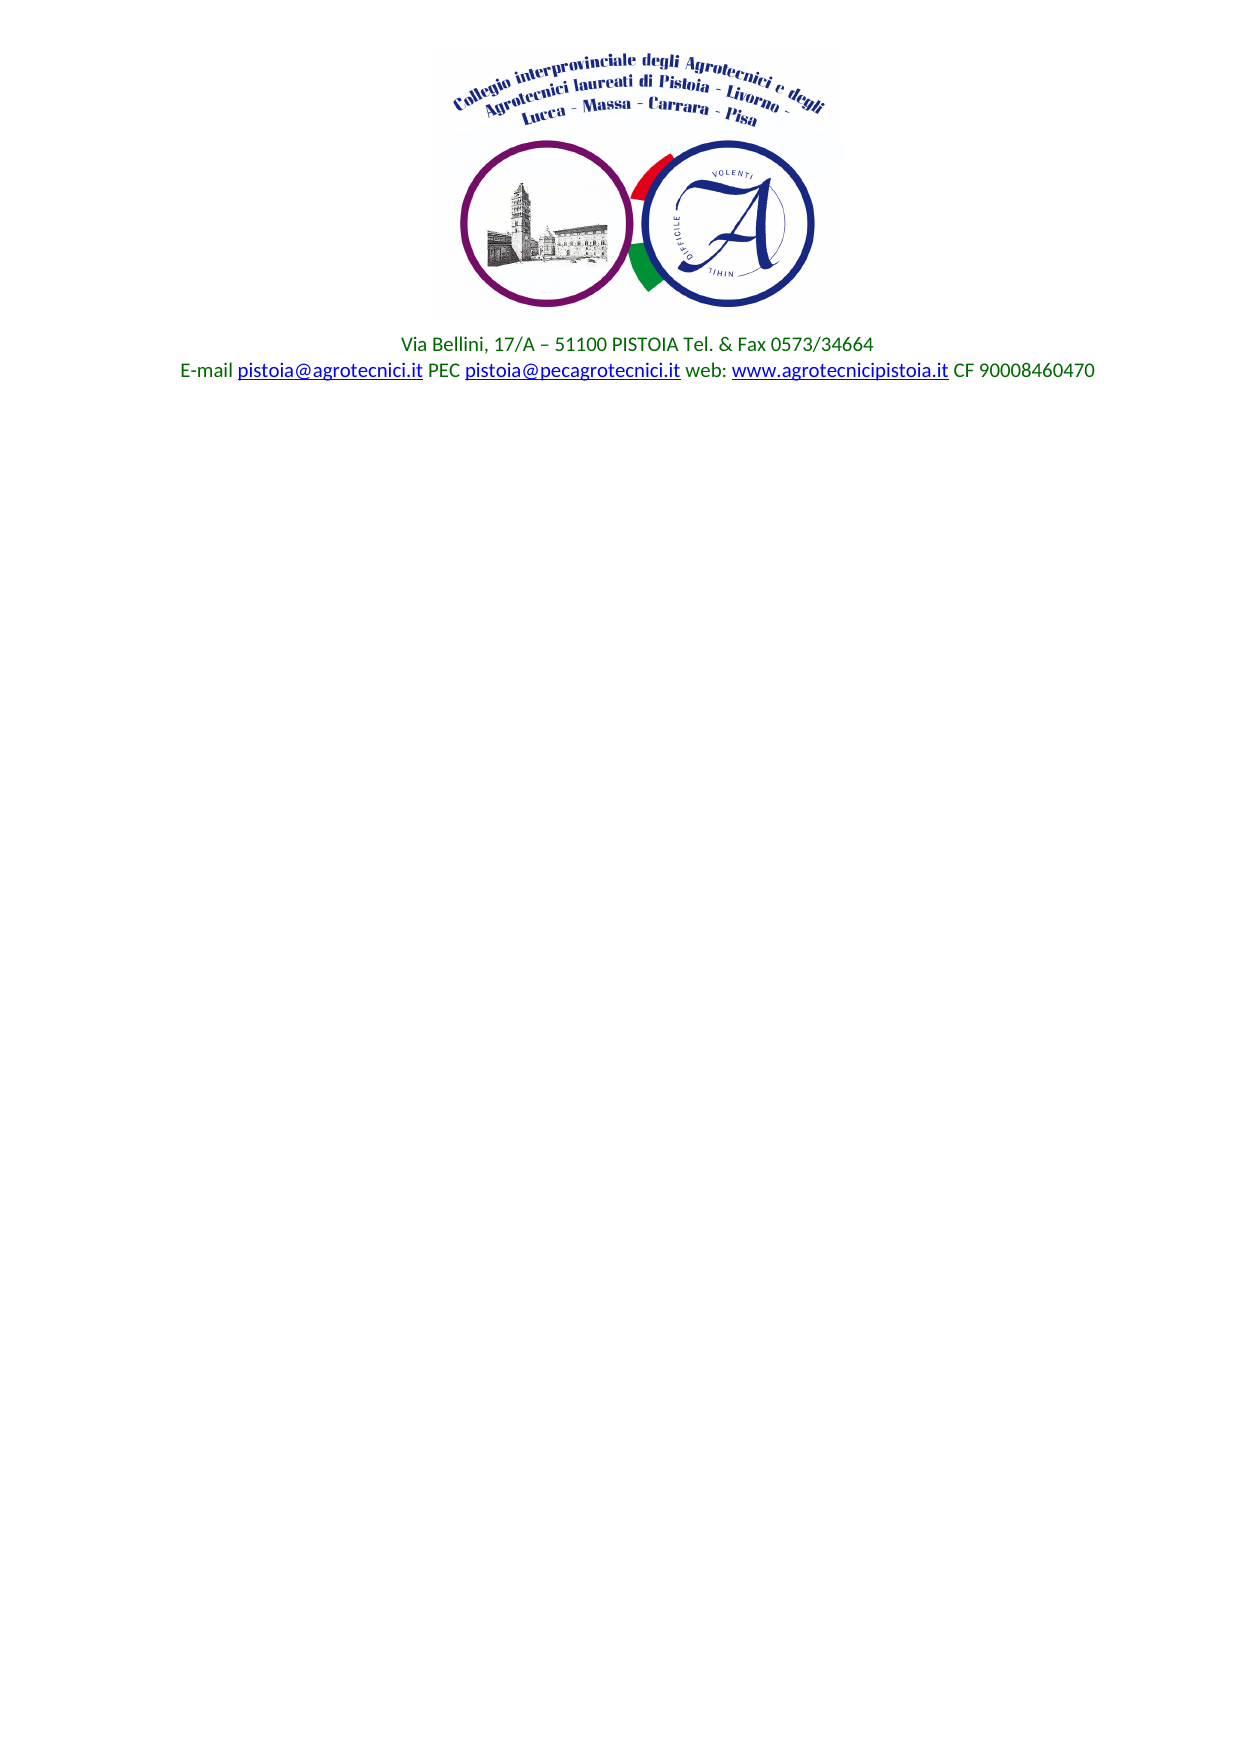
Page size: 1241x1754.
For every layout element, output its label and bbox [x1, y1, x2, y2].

picture [431, 46, 844, 323]
